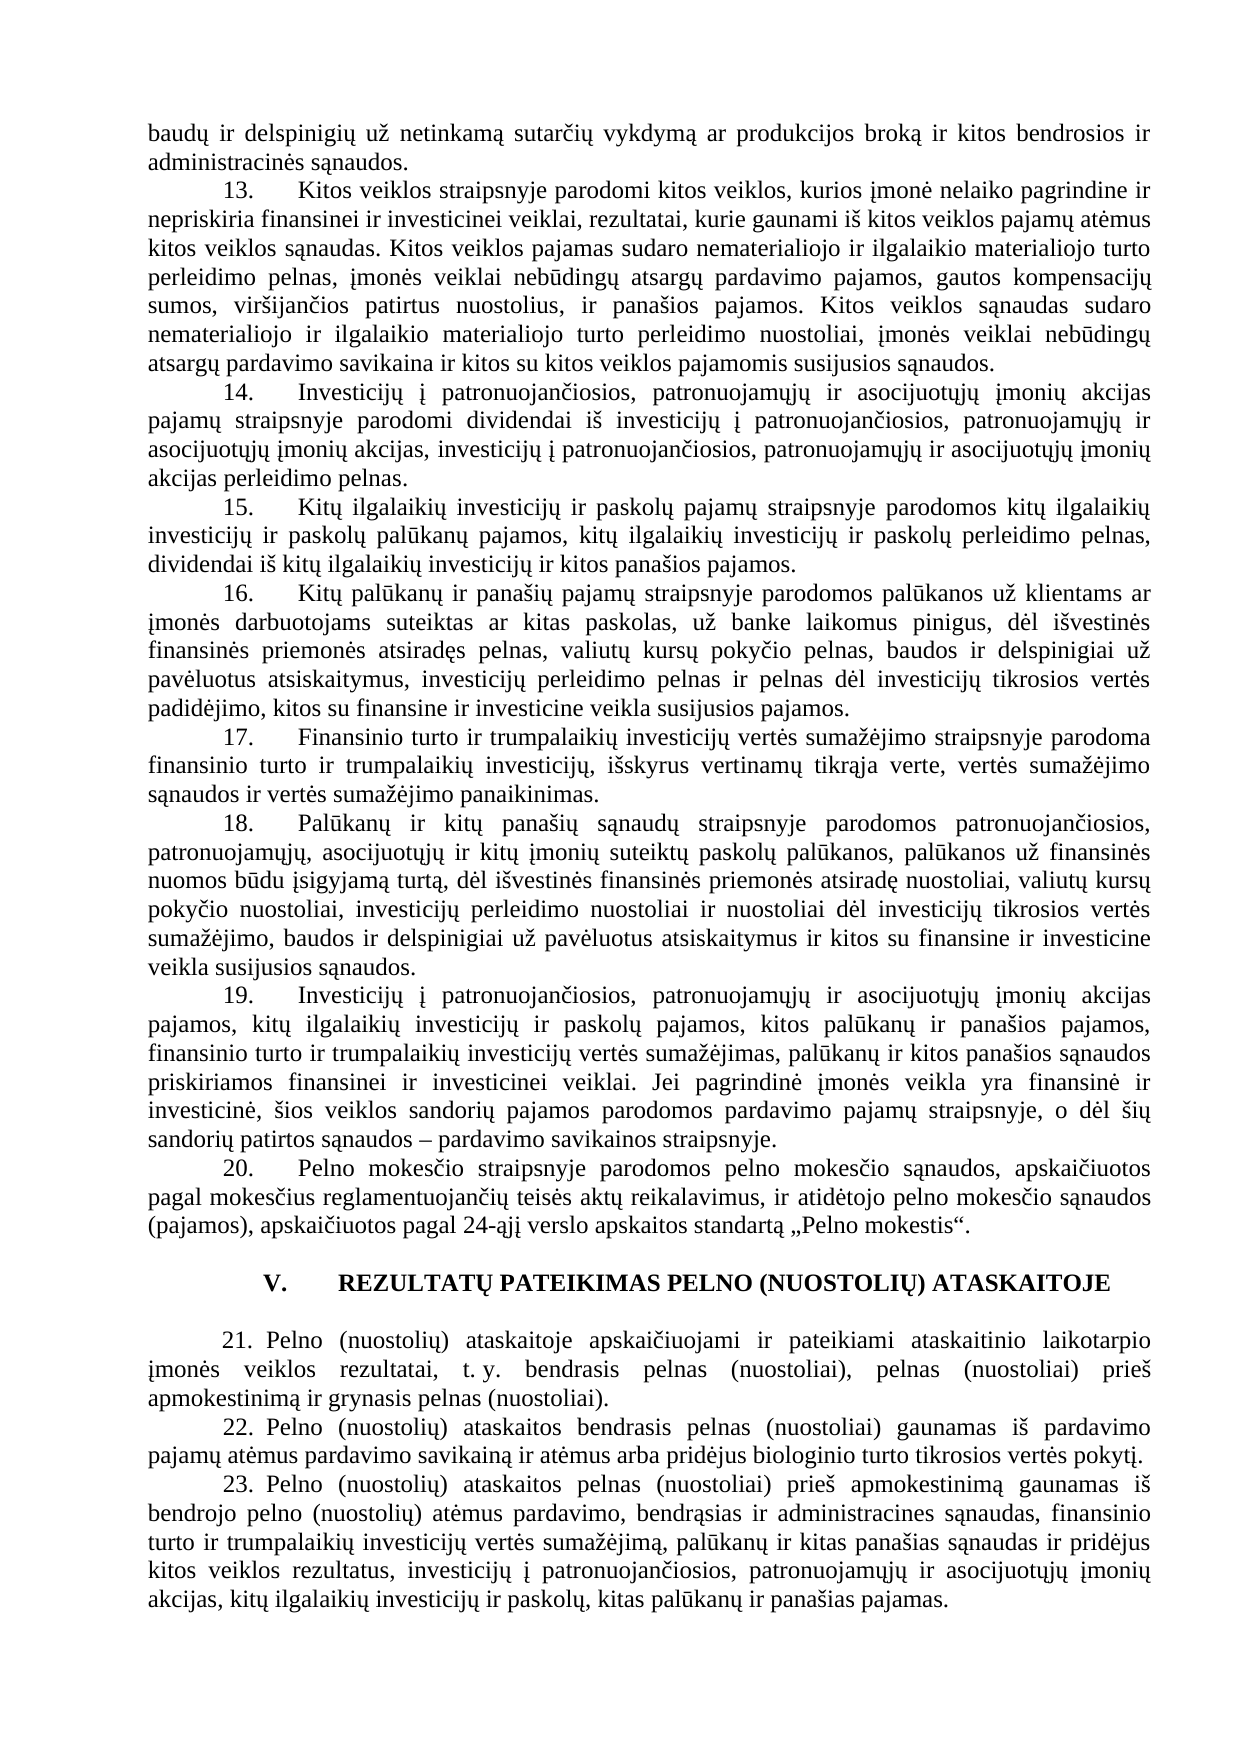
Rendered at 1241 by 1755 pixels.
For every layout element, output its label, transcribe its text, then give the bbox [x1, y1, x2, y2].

text 17. Finansinio turto ir trumpalaikių investicijų vertės sumažėjimo straipsnyje parodoma finansinio turto ir trumpalaikių investicijų, išskyrus vertinamų tikrąja verte, vertės sumažėjimo sąnaudos ir vertės sumažėjimo panaikinimas. [148, 722, 1152, 808]
text 18. Palūkanų ir kitų panašių sąnaudų straipsnyje parodomos patronuojančiosios, patronuojamųjų, asocijuotųjų ir kitų įmonių suteiktų paskolų palūkanos, palūkanos už finansinės nuomos būdu įsigyjamą turtą, dėl išvestinės finansinės priemonės atsiradę nuostoliai, valiutų kursų pokyčio nuostoliai, investicijų perleidimo nuostoliai ir nuostoliai dėl investicijų tikrosios vertės sumažėjimo, baudos ir delspinigiai už pavėluotus atsiskaitymus ir kitos su finansine ir investicine veikla susijusios sąnaudos. [148, 808, 1152, 981]
text 20. Pelno mokesčio straipsnyje parodomos pelno mokesčio sąnaudos, apskaičiuotos pagal mokesčius reglamentuojančių teisės aktų reikalavimus, ir atidėtojo pelno mokesčio sąnaudos (pajamos), apskaičiuotos pagal 24-ąjį verslo apskaitos standartą „Pelno mokestis“. [148, 1153, 1152, 1239]
text 16. Kitų palūkanų ir panašių pajamų straipsnyje parodomos palūkanos už klientams ar įmonės darbuotojams suteiktas ar kitas paskolas, už banke laikomus pinigus, dėl išvestinės finansinės priemonės atsiradęs pelnas, valiutų kursų pokyčio pelnas, baudos ir delspinigiai už pavėluotus atsiskaitymus, investicijų perleidimo pelnas ir pelnas dėl investicijų tikrosios vertės padidėjimo, kitos su finansine ir investicine veikla susijusios pajamos. [148, 578, 1152, 722]
text 15. Kitų ilgalaikių investicijų ir paskolų pajamų straipsnyje parodomos kitų ilgalaikių investicijų ir paskolų palūkanų pajamos, kitų ilgalaikių investicijų ir paskolų perleidimo pelnas, dividendai iš kitų ilgalaikių investicijų ir kitos panašios pajamos. [148, 492, 1152, 578]
text baudų ir delspinigių už netinkamą sutarčių vykdymą ar produkcijos broką ir kitos bendrosios ir administracinės sąnaudos. [148, 118, 1152, 176]
text 22. Pelno (nuostolių) ataskaitos bendrasis pelnas (nuostoliai) gaunamas iš pardavimo pajamų atėmus pardavimo savikainą ir atėmus arba pridėjus biologinio turto tikrosios vertės pokytį. [148, 1412, 1152, 1469]
text V. REZULTATŲ PATEIKIMAS PELNO (NUOSTOLIŲ) ATASKAITOJE [148, 1268, 1152, 1297]
text 19. Investicijų į patronuojančiosios, patronuojamųjų ir asocijuotųjų įmonių akcijas pajamos, kitų ilgalaikių investicijų ir paskolų pajamos, kitos palūkanų ir panašios pajamos, finansinio turto ir trumpalaikių investicijų vertės sumažėjimas, palūkanų ir kitos panašios sąnaudos priskiriamos finansinei ir investicinei veiklai. Jei pagrindinė įmonės veikla yra finansinė ir investicinė, šios veiklos sandorių pajamos parodomos pardavimo pajamų straipsnyje, o dėl šių sandorių patirtos sąnaudos – pardavimo savikainos straipsnyje. [148, 981, 1152, 1153]
text 13. Kitos veiklos straipsnyje parodomi kitos veiklos, kurios įmonė nelaiko pagrindine ir nepriskiria finansinei ir investicinei veiklai, rezultatai, kurie gaunami iš kitos veiklos pajamų atėmus kitos veiklos sąnaudas. Kitos veiklos pajamas sudaro nematerialiojo ir ilgalaikio materialiojo turto perleidimo pelnas, įmonės veiklai nebūdingų atsargų pardavimo pajamos, gautos kompensacijų sumos, viršijančios patirtus nuostolius, ir panašios pajamos. Kitos veiklos sąnaudas sudaro nematerialiojo ir ilgalaikio materialiojo turto perleidimo nuostoliai, įmonės veiklai nebūdingų atsargų pardavimo savikaina ir kitos su kitos veiklos pajamomis susijusios sąnaudos. [148, 176, 1152, 377]
text 23. Pelno (nuostolių) ataskaitos pelnas (nuostoliai) prieš apmokestinimą gaunamas iš bendrojo pelno (nuostolių) atėmus pardavimo, bendrąsias ir administracines sąnaudas, finansinio turto ir trumpalaikių investicijų vertės sumažėjimą, palūkanų ir kitas panašias sąnaudas ir pridėjus kitos veiklos rezultatus, investicijų į patronuojančiosios, patronuojamųjų ir asocijuotųjų įmonių akcijas, kitų ilgalaikių investicijų ir paskolų, kitas palūkanų ir panašias pajamas. [148, 1469, 1152, 1613]
text 21. Pelno (nuostolių) ataskaitoje apskaičiuojami ir pateikiami ataskaitinio laikotarpio įmonės veiklos rezultatai, t. y. bendrasis pelnas (nuostoliai), pelnas (nuostoliai) prieš apmokestinimą ir grynasis pelnas (nuostoliai). [148, 1326, 1152, 1412]
text 14. Investicijų į patronuojančiosios, patronuojamųjų ir asocijuotųjų įmonių akcijas pajamų straipsnyje parodomi dividendai iš investicijų į patronuojančiosios, patronuojamųjų ir asocijuotųjų įmonių akcijas, investicijų į patronuojančiosios, patronuojamųjų ir asocijuotųjų įmonių akcijas perleidimo pelnas. [148, 377, 1152, 492]
